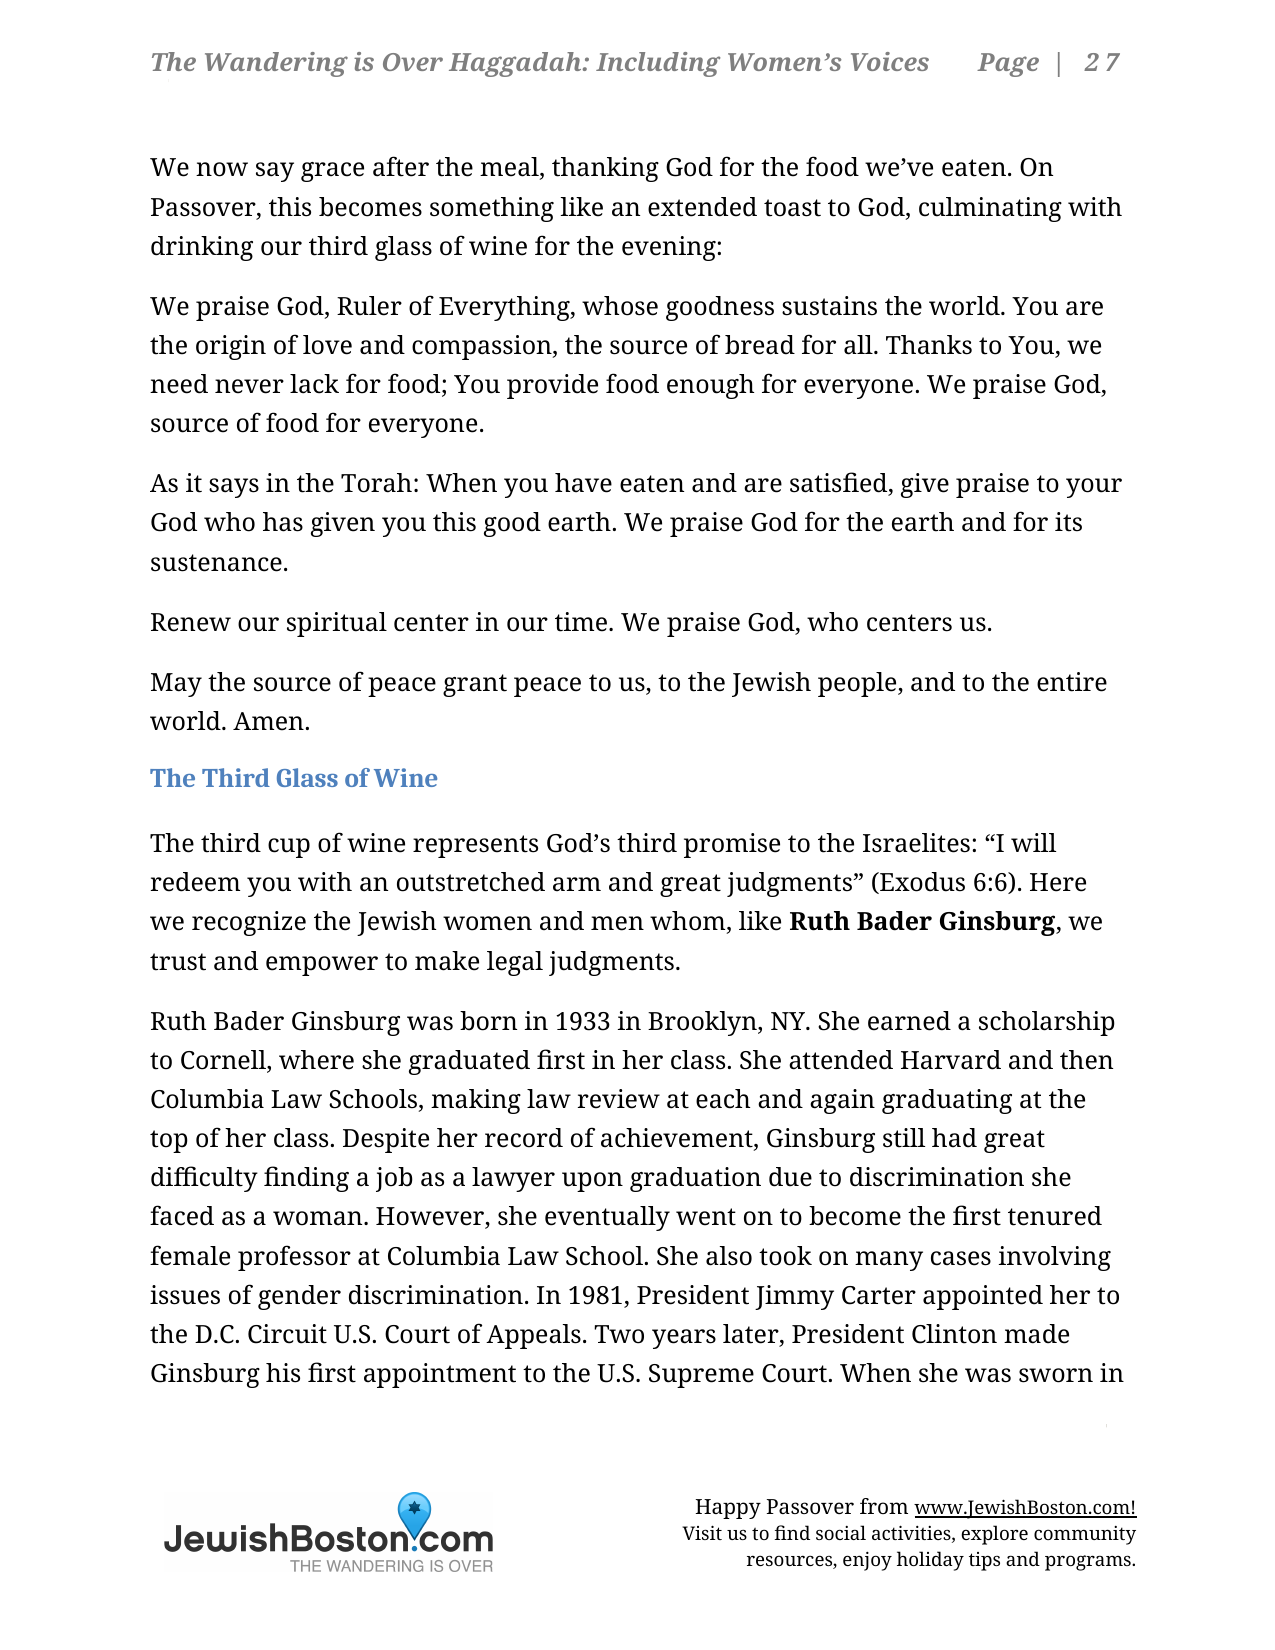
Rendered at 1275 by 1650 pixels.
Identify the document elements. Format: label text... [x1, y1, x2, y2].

picture [164, 1492, 493, 1572]
text Ruth Bader Ginsburg was born in 1933 in Brooklyn, NY. She earned a scholarship to Cornell, where she graduated first in her class. She attended Harvard and then Columbia Law Schools, making law review at each and again graduating at the top of her class. Despite her record of achievement, Ginsburg still had great difficulty finding a job as a lawyer upon graduation due to discrimination she faced as a woman. However, she eventually went on to become the first tenured female professor at Columbia Law School. She also took on many cases involving issues of gender discrimination. In 1981, President Jimmy Carter appointed her to the D.C. Circuit U.S. Court of Appeals. Two years later, President Clinton made Ginsburg his first appointment to the U.S. Supreme Court. When she was sworn in [150, 1003, 1125, 1390]
subtitle The Third Glass of Wine [150, 763, 1125, 794]
text May the source of peace grant peace to us, to the Jewish people, and to the entire world. Amen. [150, 664, 1125, 737]
text Renew our spiritual center in our time. We praise God, who centers us. [150, 604, 1125, 638]
text We praise God, Ruler of Everything, whose goodness sustains the world. You are the origin of love and compassion, the source of bread for all. Thanks to You, we need never lack for food; You provide food enough for everyone. We praise God, source of food for everyone. [150, 288, 1125, 440]
text The third cup of wine represents God’s third promise to the Israelites: “I will redeem you with an outstretched arm and great judgments” (Exodus 6:6). Here we recognize the Jewish women and men whom, like Ruth Bader Ginsburg, we trust and empower to make legal judgments. [150, 826, 1125, 977]
text We now say grace after the meal, thanking God for the food we’ve eaten. On Passover, this becomes something like an extended toast to God, culminating with drinking our third glass of wine for the evening: [150, 150, 1125, 262]
text As it says in the Torah: When you have eaten and are satisfied, give praise to your God who has given you this good earth. We praise God for the earth and for its sustenance. [150, 466, 1125, 578]
